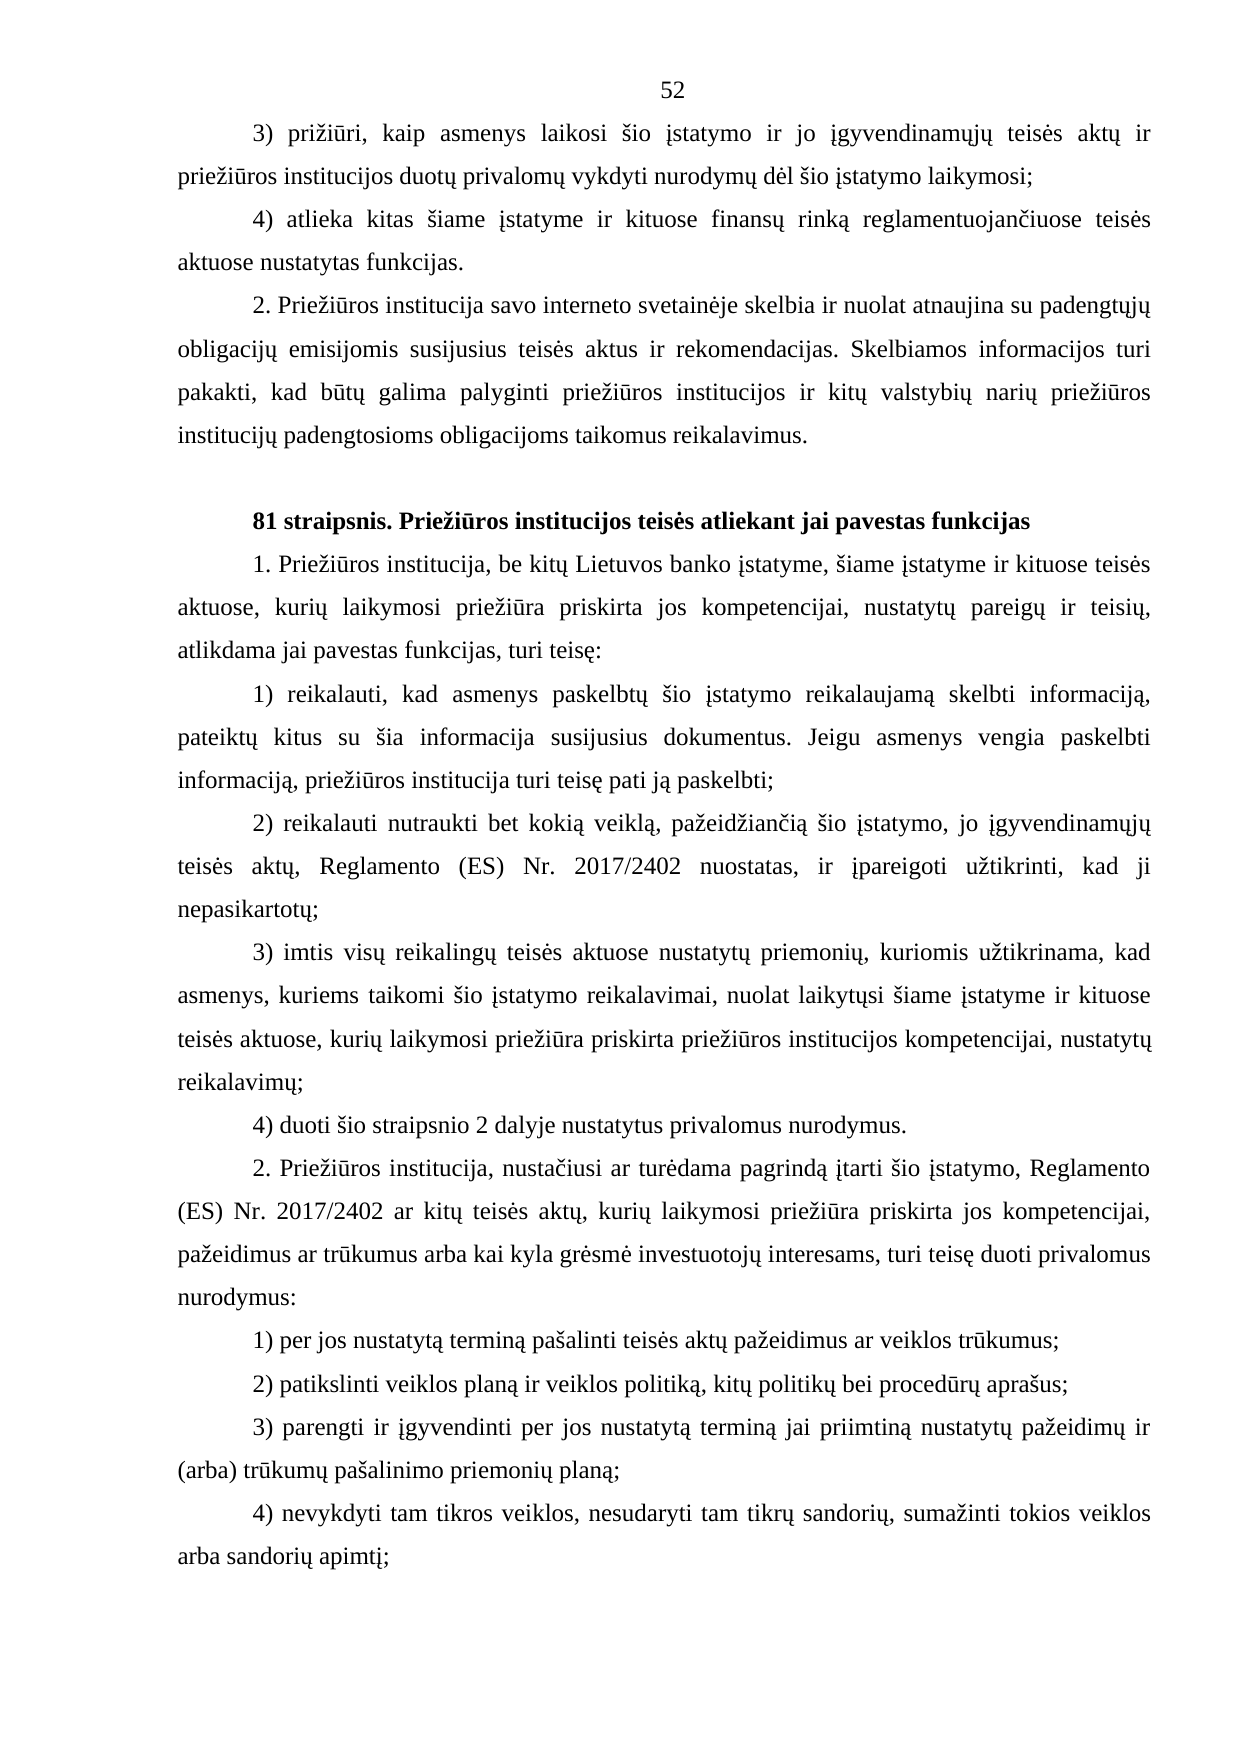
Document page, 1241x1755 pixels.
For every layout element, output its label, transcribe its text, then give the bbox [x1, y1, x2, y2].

text 3) prižiūri, kaip asmenys laikosi šio įstatymo ir jo įgyvendinamųjų teisės aktų ir priežiūros institucijos duotų privalomų vykdyti nurodymų dėl šio įstatymo laikymosi; [177, 118, 1152, 190]
text 3) parengti ir įgyvendinti per jos nustatytą terminą jai priimtiną nustatytų pažeidimų ir (arba) trūkumų pašalinimo priemonių planą; [177, 1412, 1152, 1484]
text 1) reikalauti, kad asmenys paskelbtų šio įstatymo reikalaujamą skelbti informaciją, pateiktų kitus su šia informacija susijusius dokumentus. Jeigu asmenys vengia paskelbti informaciją, priežiūros institucija turi teisę pati ją paskelbti; [177, 679, 1152, 794]
text 2. Priežiūros institucija savo interneto svetainėje skelbia ir nuolat atnaujina su padengtųjų obligacijų emisijomis susijusius teisės aktus ir rekomendacijas. Skelbiamos informacijos turi pakakti, kad būtų galima palyginti priežiūros institucijos ir kitų valstybių narių priežiūros institucijų padengtosioms obligacijoms taikomus reikalavimus. [177, 291, 1152, 449]
text 1) per jos nustatytą terminą pašalinti teisės aktų pažeidimus ar veiklos trūkumus; [177, 1326, 1152, 1354]
text 4) atlieka kitas šiame įstatyme ir kituose finansų rinką reglamentuojančiuose teisės aktuose nustatytas funkcijas. [177, 204, 1152, 276]
text 2) reikalauti nutraukti bet kokią veiklą, pažeidžiančią šio įstatymo, jo įgyvendinamųjų teisės aktų, Reglamento (ES) Nr. 2017/2402 nuostatas, ir įpareigoti užtikrinti, kad ji nepasikartotų; [177, 808, 1152, 923]
text 1. Priežiūros institucija, be kitų Lietuvos banko įstatyme, šiame įstatyme ir kituose teisės aktuose, kurių laikymosi priežiūra priskirta jos kompetencijai, nustatytų pareigų ir teisių, atlikdama jai pavestas funkcijas, turi teisę: [177, 549, 1152, 664]
text 81 straipsnis. Priežiūros institucijos teisės atliekant jai pavestas funkcijas [177, 506, 1152, 535]
text 2. Priežiūros institucija, nustačiusi ar turėdama pagrindą įtarti šio įstatymo, Reglamento (ES) Nr. 2017/2402 ar kitų teisės aktų, kurių laikymosi priežiūra priskirta jos kompetencijai, pažeidimus ar trūkumus arba kai kyla grėsmė investuotojų interesams, turi teisę duoti privalomus nurodymus: [177, 1153, 1152, 1311]
text 3) imtis visų reikalingų teisės aktuose nustatytų priemonių, kuriomis užtikrinama, kad asmenys, kuriems taikomi šio įstatymo reikalavimai, nuolat laikytųsi šiame įstatyme ir kituose teisės aktuose, kurių laikymosi priežiūra priskirta priežiūros institucijos kompetencijai, nustatytų reikalavimų; [177, 937, 1152, 1096]
text 4) duoti šio straipsnio 2 dalyje nustatytus privalomus nurodymus. [177, 1110, 1152, 1139]
text 2) patikslinti veiklos planą ir veiklos politiką, kitų politikų bei procedūrų aprašus; [177, 1369, 1152, 1397]
text 4) nevykdyti tam tikros veiklos, nesudaryti tam tikrų sandorių, sumažinti tokios veiklos arba sandorių apimtį; [177, 1498, 1152, 1570]
